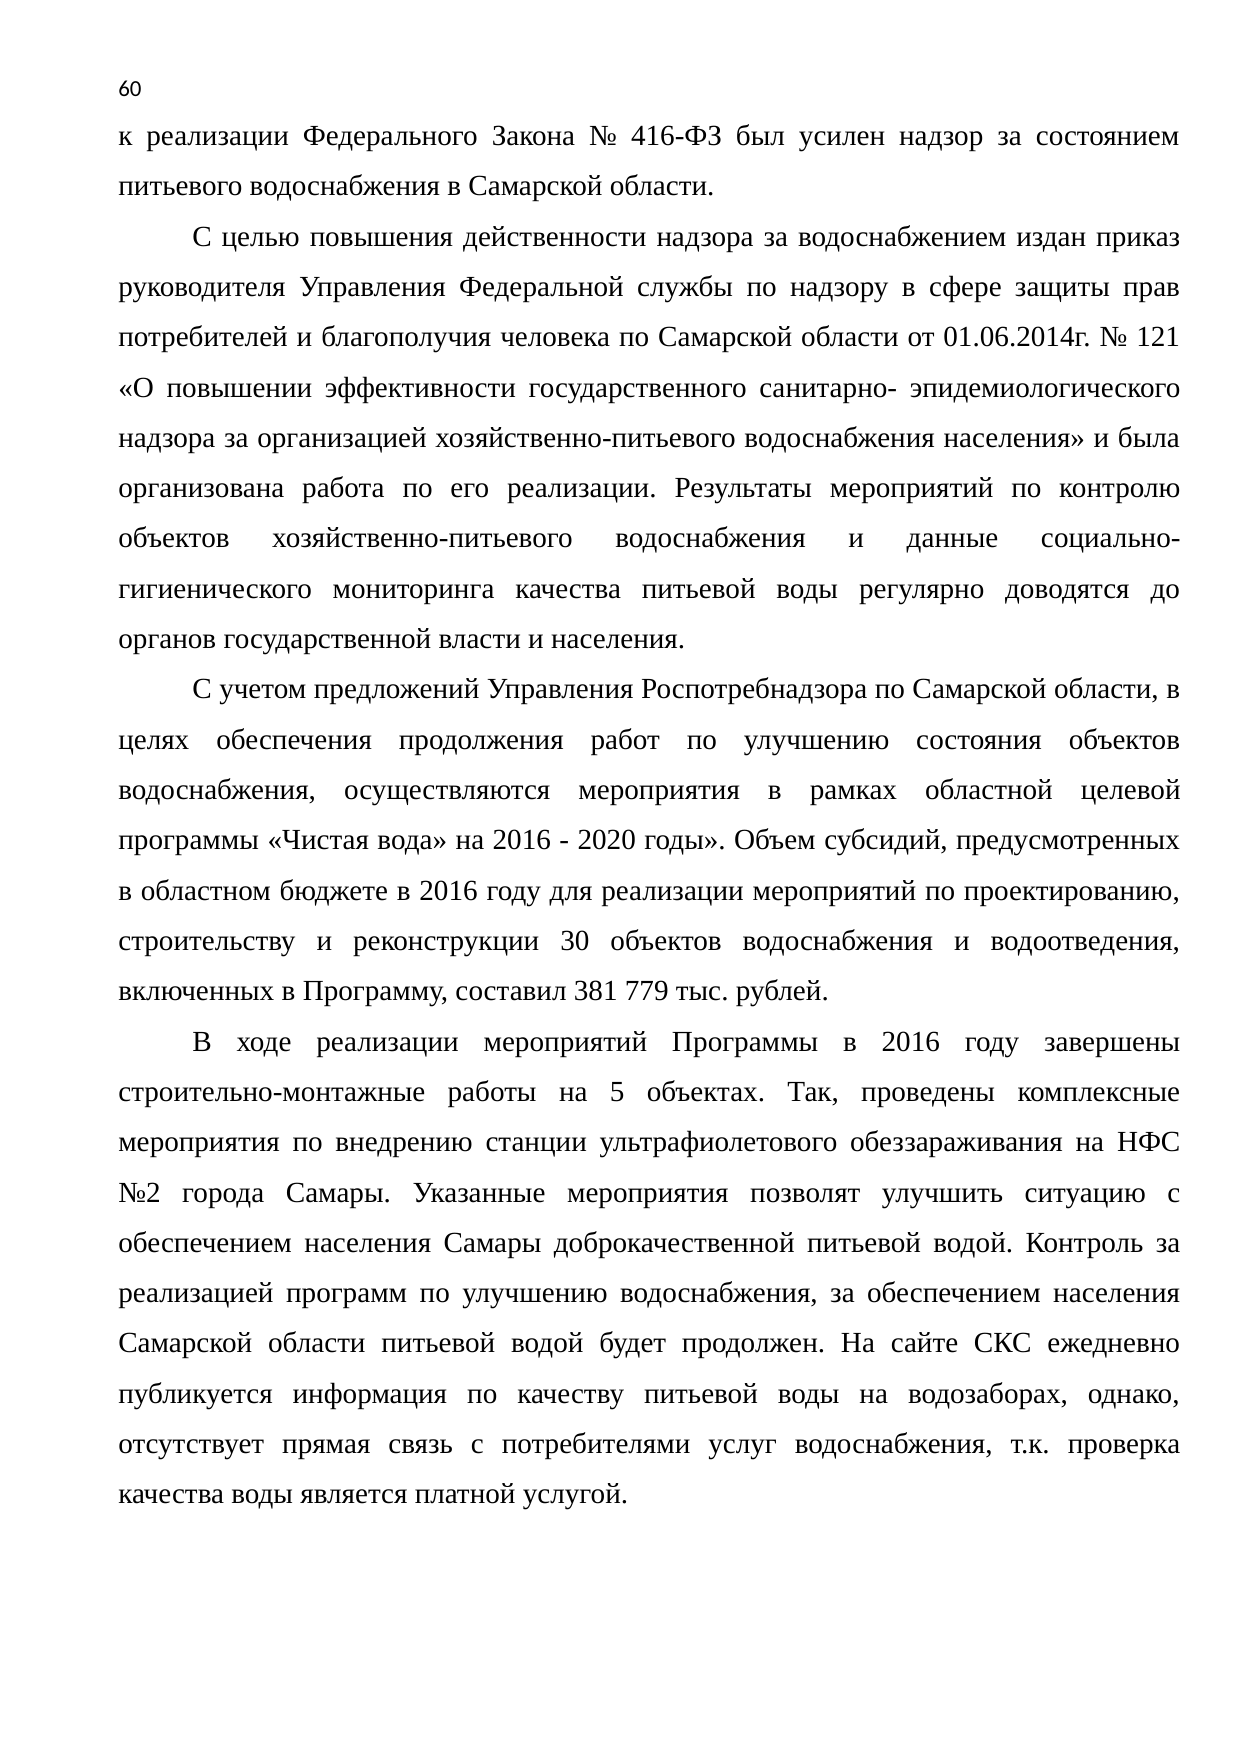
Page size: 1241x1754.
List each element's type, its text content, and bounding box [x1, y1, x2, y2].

text к реализации Федерального Закона № 416-ФЗ был усилен надзор за состоянием питьевого водоснабжения в Самарской области. [118, 118, 1181, 202]
text В ходе реализации мероприятий Программы в 2016 году завершены строительно-монтажные работы на 5 объектах. Так, проведены комплексные мероприятия по внедрению станции ультрафиолетового обеззараживания на НФС №2 города Самары. Указанные мероприятия позволят улучшить ситуацию с обеспечением населения Самары доброкачественной питьевой водой. Контроль за реализацией программ по улучшению водоснабжения, за обеспечением населения Самарской области питьевой водой будет продолжен. На сайте СКС ежедневно публикуется информация по качеству питьевой воды на водозаборах, однако, отсутствует прямая связь с потребителями услуг водоснабжения, т.к. проверка качества воды является платной услугой. [118, 1024, 1181, 1510]
text С учетом предложений Управления Роспотребнадзора по Самарской области, в целях обеспечения продолжения работ по улучшению состояния объектов водоснабжения, осуществляются мероприятия в рамках областной целевой программы «Чистая вода» на 2016 - 2020 годы». Объем субсидий, предусмотренных в областном бюджете в 2016 году для реализации мероприятий по проектированию, строительству и реконструкции 30 объектов водоснабжения и водоотведения, включенных в Программу, составил 381 779 тыс. рублей. [118, 672, 1181, 1007]
text С целью повышения действенности надзора за водоснабжением издан приказ руководителя Управления Федеральной службы по надзору в сфере защиты прав потребителей и благополучия человека по Самарской области от 01.06.2014г. № 121 «О повышении эффективности государственного санитарно- эпидемиологического надзора за организацией хозяйственно-питьевого водоснабжения населения» и была организована работа по его реализации. Результаты мероприятий по контролю объектов хозяйственно-питьевого водоснабжения и данные социально-гигиенического мониторинга качества питьевой воды регулярно доводятся до органов государственной власти и населения. [118, 219, 1181, 655]
